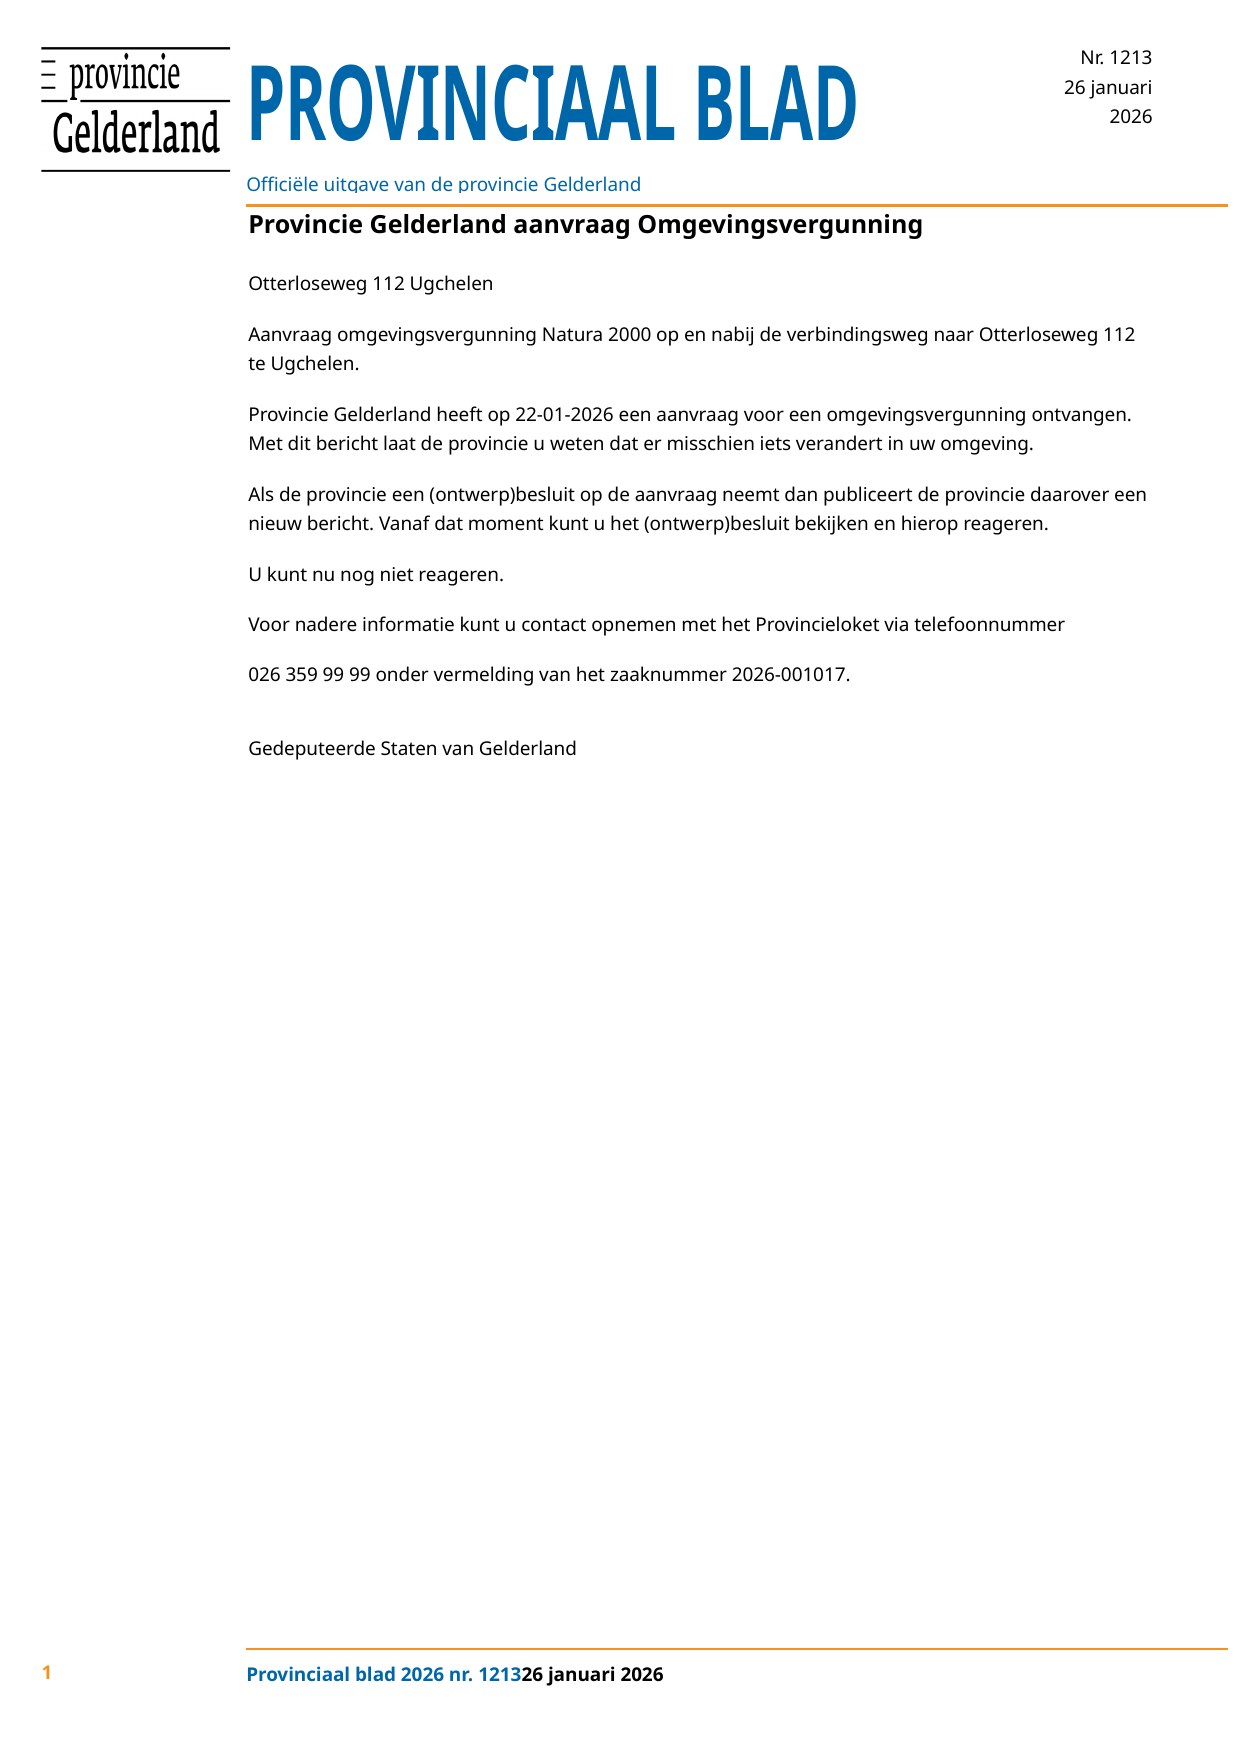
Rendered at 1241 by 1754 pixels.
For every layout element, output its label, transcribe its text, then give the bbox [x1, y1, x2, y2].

picture [41, 47, 231, 172]
text Gedeputeerde Staten van Gelderland [248, 735, 1152, 761]
text Provincie Gelderland aanvraag Omgevingsvergunning [248, 207, 1152, 241]
text Otterloseweg 112 Ugchelen [248, 270, 1152, 296]
text Provincie Gelderland heeft op 22-01-2026 een aanvraag voor een omgevingsvergunning ontvangen. Met dit bericht laat de provincie u weten dat er misschien iets verandert in uw omgeving. [248, 401, 1152, 456]
text Voor nadere informatie kunt u contact opnemen met het Provincieloket via telefoonnummer [248, 611, 1152, 637]
text Aanvraag omgevingsvergunning Natura 2000 op en nabij de verbindingsweg naar Otterloseweg 112 te Ugchelen. [248, 321, 1152, 376]
text U kunt nu nog niet reageren. [248, 561, 1152, 586]
text Als de provincie een (ontwerp)besluit op de aanvraag neemt dan publiceert de provincie daarover een nieuw bericht. Vanaf dat moment kunt u het (ontwerp)besluit bekijken en hierop reageren. [248, 481, 1152, 536]
text 026 359 99 99 onder vermelding van het zaaknummer 2026-001017. [248, 662, 1152, 687]
